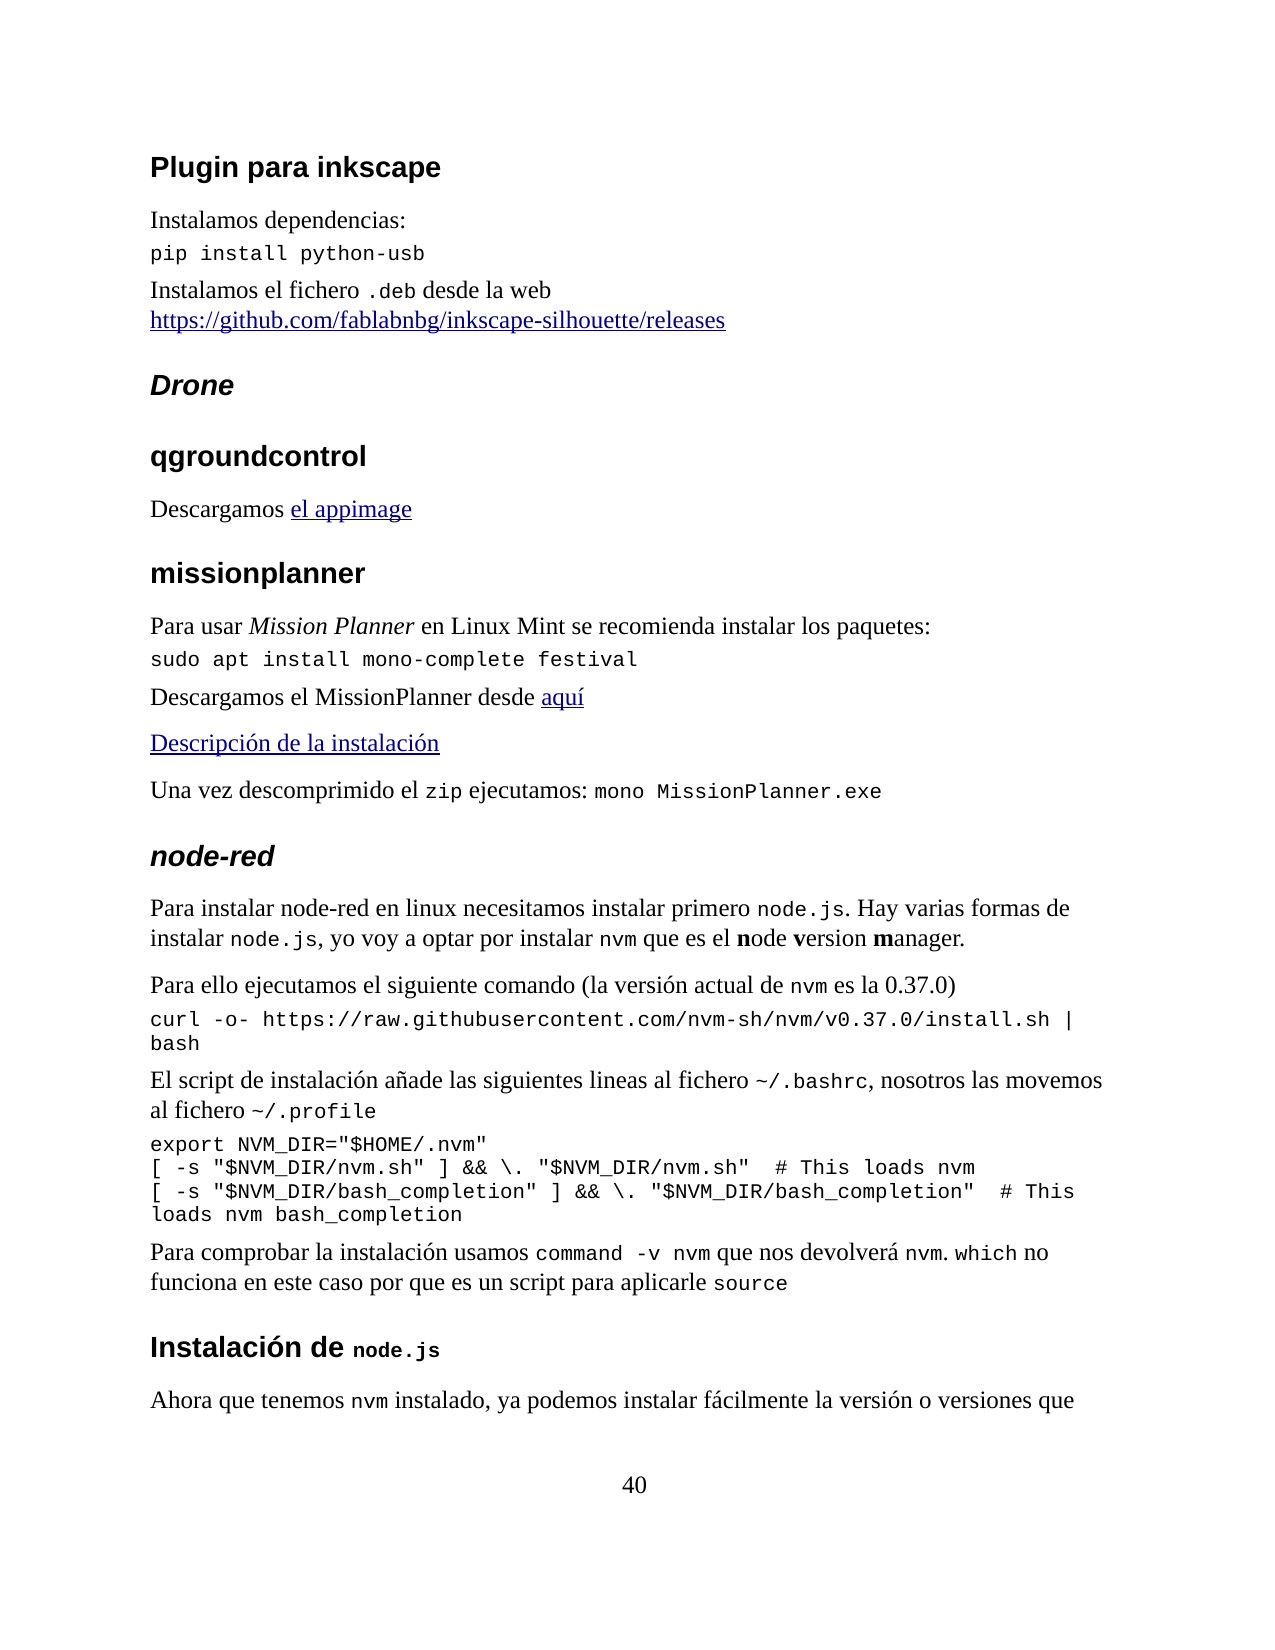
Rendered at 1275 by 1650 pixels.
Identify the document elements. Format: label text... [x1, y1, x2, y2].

text Instalamos dependencias: [150, 205, 1125, 234]
subtitle Plugin para inkscape [150, 150, 1125, 183]
text Para comprobar la instalación usamos command -v nvm que nos devolverá nvm. which no funciona en este caso por que es un script para aplicarle source [150, 1237, 1125, 1296]
text curl -o- https://raw.githubusercontent.com/nvm-sh/nvm/v0.37.0/install.sh | bash [150, 1009, 1125, 1056]
text sudo apt install mono-complete festival [150, 649, 1125, 673]
text Ahora que tenemos nvm instalado, ya podemos instalar fácilmente la versión o versiones que [150, 1385, 1125, 1415]
subtitle node-red [150, 838, 1125, 872]
text Para instalar node-red en linux necesitamos instalar primero node.js. Hay varias formas de instalar node.js, yo voy a optar por instalar nvm que es el node version manager. [150, 893, 1125, 953]
text [ -s "$NVM_DIR/nvm.sh" ] && \. "$NVM_DIR/nvm.sh" # This loads nvm [150, 1157, 1125, 1181]
text [ -s "$NVM_DIR/bash_completion" ] && \. "$NVM_DIR/bash_completion" # This loads nvm bash_completion [150, 1181, 1125, 1228]
text El script de instalación añade las siguientes lineas al fichero ~/.bashrc, nosotros las movemos al fichero ~/.profile [150, 1065, 1125, 1124]
subtitle qgroundcontrol [150, 439, 1125, 472]
subtitle missionplanner [150, 556, 1125, 590]
text export NVM_DIR="$HOME/.nvm" [150, 1133, 1125, 1157]
subtitle Instalación de node.js [150, 1330, 1125, 1364]
text pip install python-usb [150, 243, 1125, 266]
text Descargamos el appimage [150, 494, 1125, 522]
text Instalamos el fichero .deb desde la web https://github.com/fablabnbg/inkscape-silhouette/releases [150, 275, 1125, 334]
subtitle Drone [150, 368, 1125, 401]
text Para usar Mission Planner en Linux Mint se recomienda instalar los paquetes: [150, 611, 1125, 640]
text Descargamos el MissionPlanner desde aquí [150, 682, 1125, 710]
text Una vez descomprimido el zip ejecutamos: mono MissionPlanner.exe [150, 775, 1125, 804]
text Descripción de la instalación [150, 728, 1125, 757]
text Para ello ejecutamos el siguiente comando (la versión actual de nvm es la 0.37.0) [150, 971, 1125, 1000]
